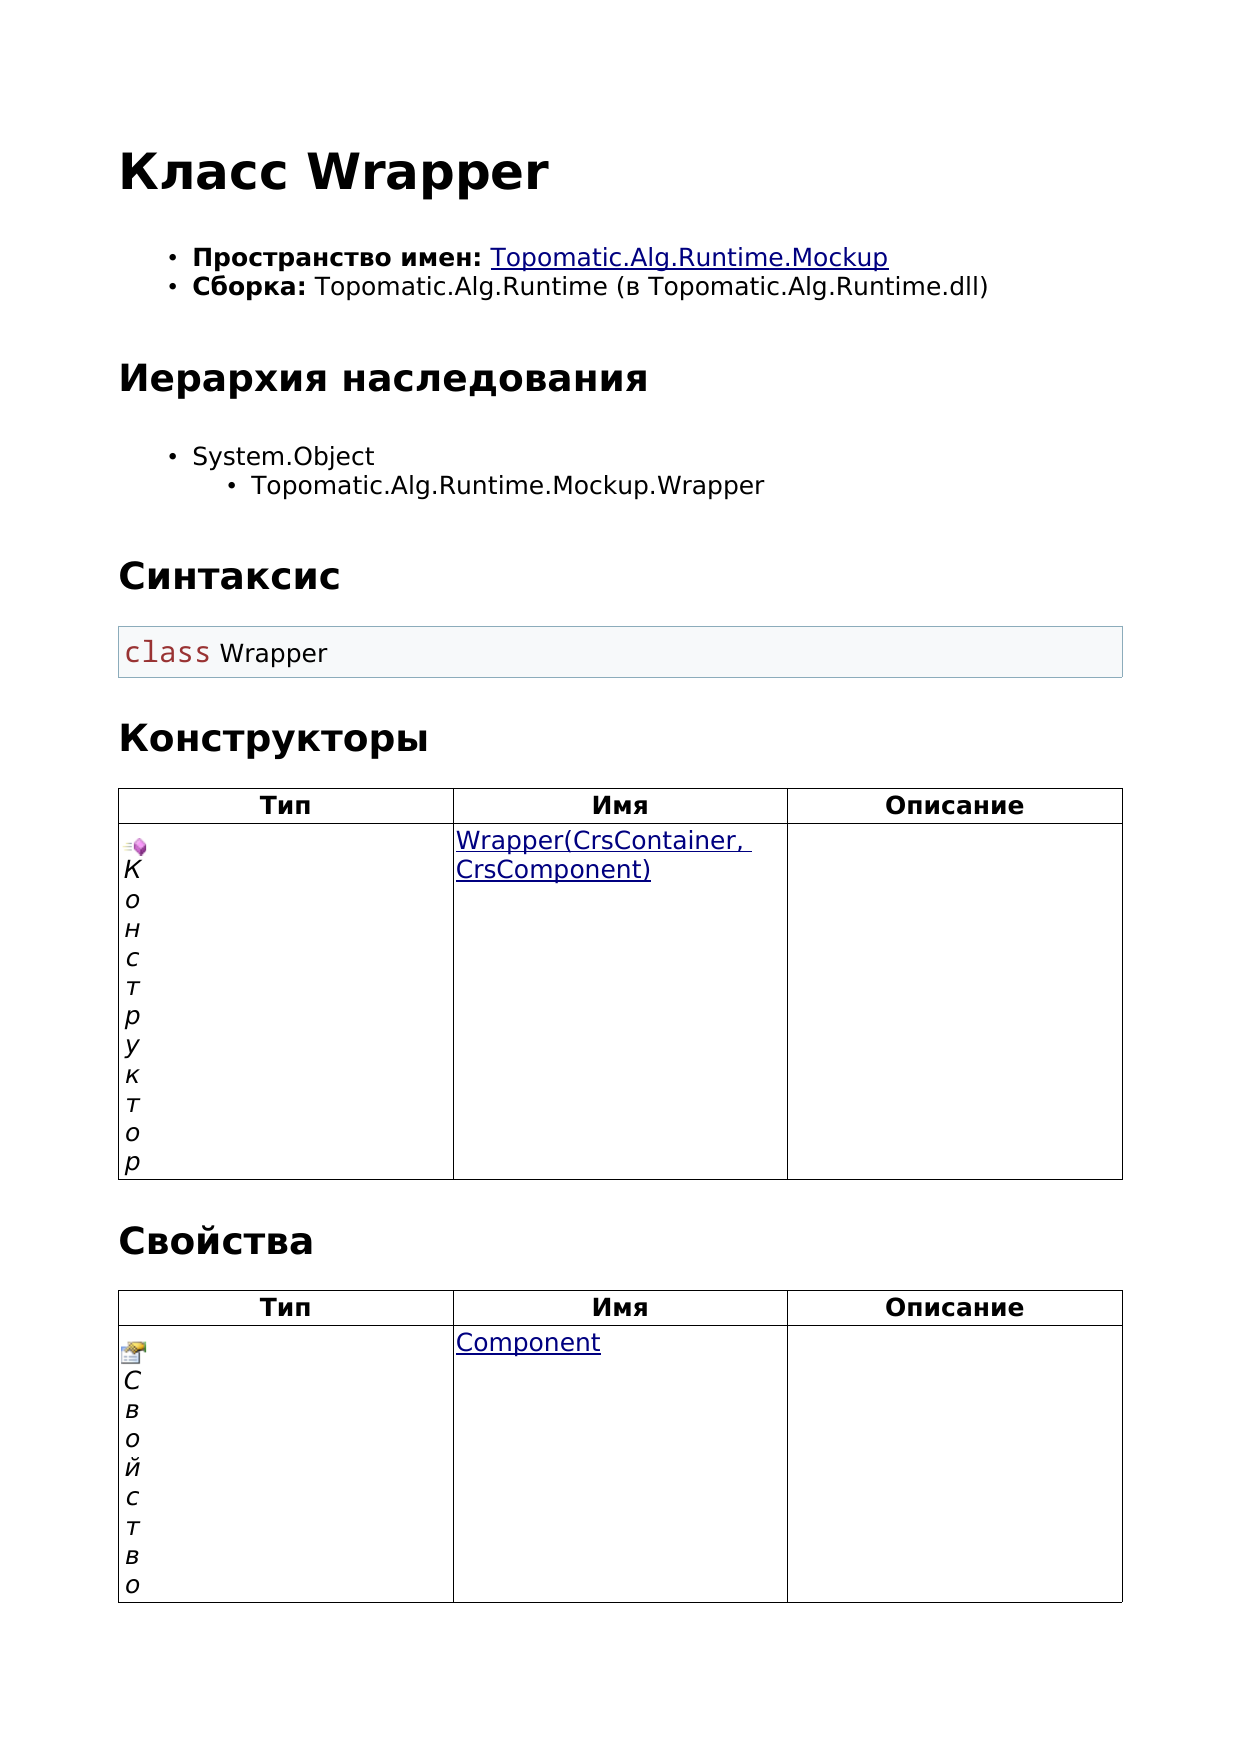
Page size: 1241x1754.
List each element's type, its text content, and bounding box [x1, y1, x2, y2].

table_cell [788, 1326, 1122, 1602]
table_header Имя [454, 1291, 787, 1325]
table_cell [788, 824, 1122, 1179]
subtitle Класс Wrapper [118, 143, 1122, 201]
table_cell [119, 1326, 453, 1602]
subtitle Свойства [118, 1219, 1122, 1263]
picture [121, 1340, 147, 1366]
table_header Тип [119, 1291, 453, 1325]
table_header Описание [788, 789, 1122, 823]
list Topomatic.Alg.Runtime.Mockup.Wrapper [236, 471, 1122, 500]
table_header Тип [119, 789, 453, 823]
subtitle Синтаксис [118, 554, 1122, 598]
table_header Имя [454, 789, 787, 823]
subtitle Иерархия наследования [118, 356, 1122, 400]
picture [121, 838, 147, 856]
table_cell Wrapper(CrsContainer, CrsComponent) [454, 824, 787, 1179]
list Пространство имен: Topomatic.Alg.Runtime.Mockup [177, 243, 1122, 272]
subtitle Конструкторы [118, 717, 1122, 761]
table_header Описание [788, 1291, 1122, 1325]
table_header class Wrapper [119, 627, 1122, 677]
list Сборка: Topomatic.Alg.Runtime (в Topomatic.Alg.Runtime.dll) [177, 272, 1122, 302]
table_cell Component [454, 1326, 787, 1602]
list System.Object [177, 442, 1122, 471]
table_cell [119, 824, 453, 1179]
